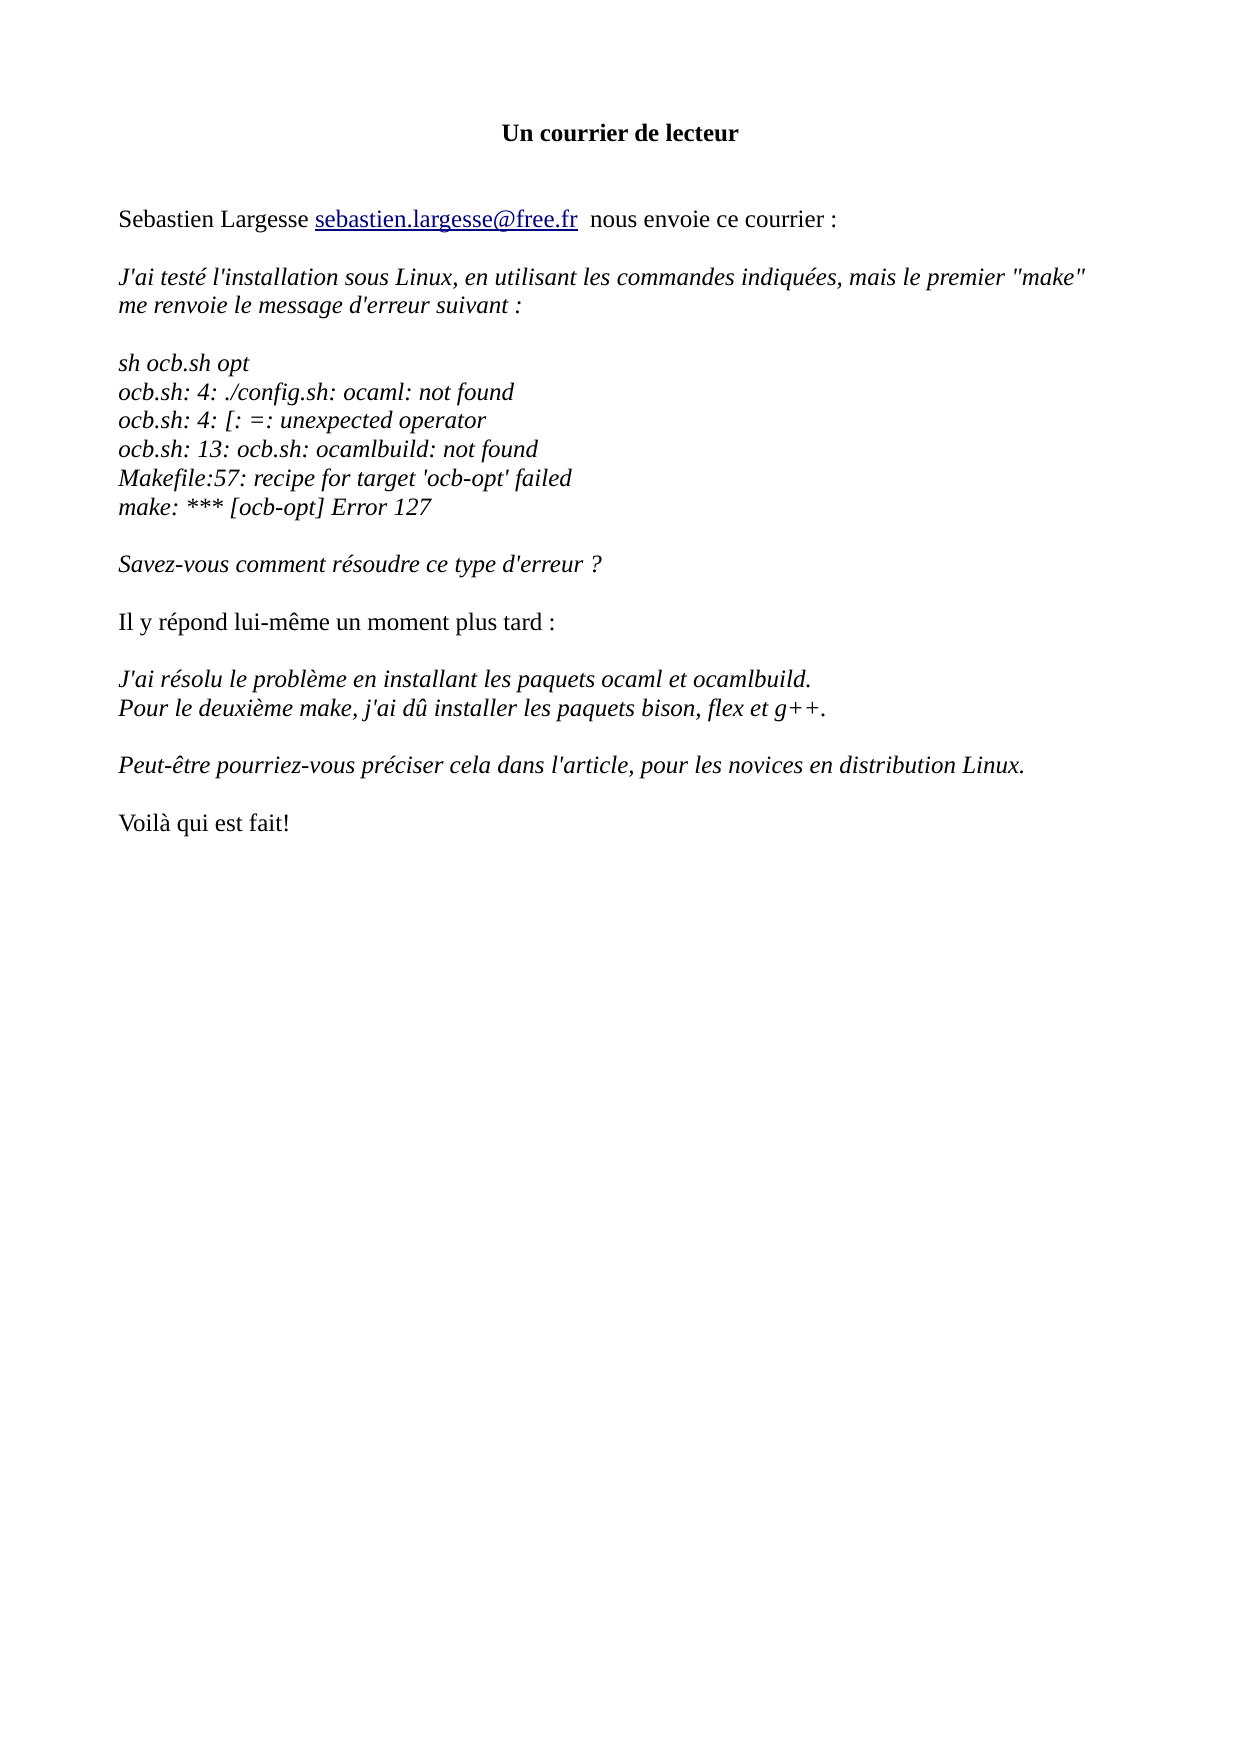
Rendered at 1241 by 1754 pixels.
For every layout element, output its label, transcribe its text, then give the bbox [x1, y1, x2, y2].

text J'ai résolu le problème en installant les paquets ocaml et ocamlbuild. [118, 664, 1122, 693]
text sh ocb.sh opt [118, 348, 1122, 377]
text ocb.sh: 4: [: =: unexpected operator [118, 406, 1122, 434]
text make: *** [ocb-opt] Error 127 [118, 492, 1122, 521]
text Un courrier de lecteur [118, 118, 1122, 147]
text Sebastien Largesse sebastien.largesse@free.fr nous envoie ce courrier : [118, 204, 1122, 233]
text Il y répond lui-même un moment plus tard : [118, 607, 1122, 636]
text Savez-vous comment résoudre ce type d'erreur ? [118, 549, 1122, 578]
text Makefile:57: recipe for target 'ocb-opt' failed [118, 463, 1122, 492]
text Pour le deuxième make, j'ai dû installer les paquets bison, flex et g++. [118, 693, 1122, 722]
text ocb.sh: 13: ocb.sh: ocamlbuild: not found [118, 434, 1122, 463]
text Voilà qui est fait! [118, 808, 1122, 837]
text J'ai testé l'installation sous Linux, en utilisant les commandes indiquées, mais le premier "make" me renvoie le message d'erreur suivant : [118, 262, 1122, 319]
text Peut-être pourriez-vous préciser cela dans l'article, pour les novices en distribution Linux. [118, 751, 1122, 779]
text ocb.sh: 4: ./config.sh: ocaml: not found [118, 377, 1122, 406]
